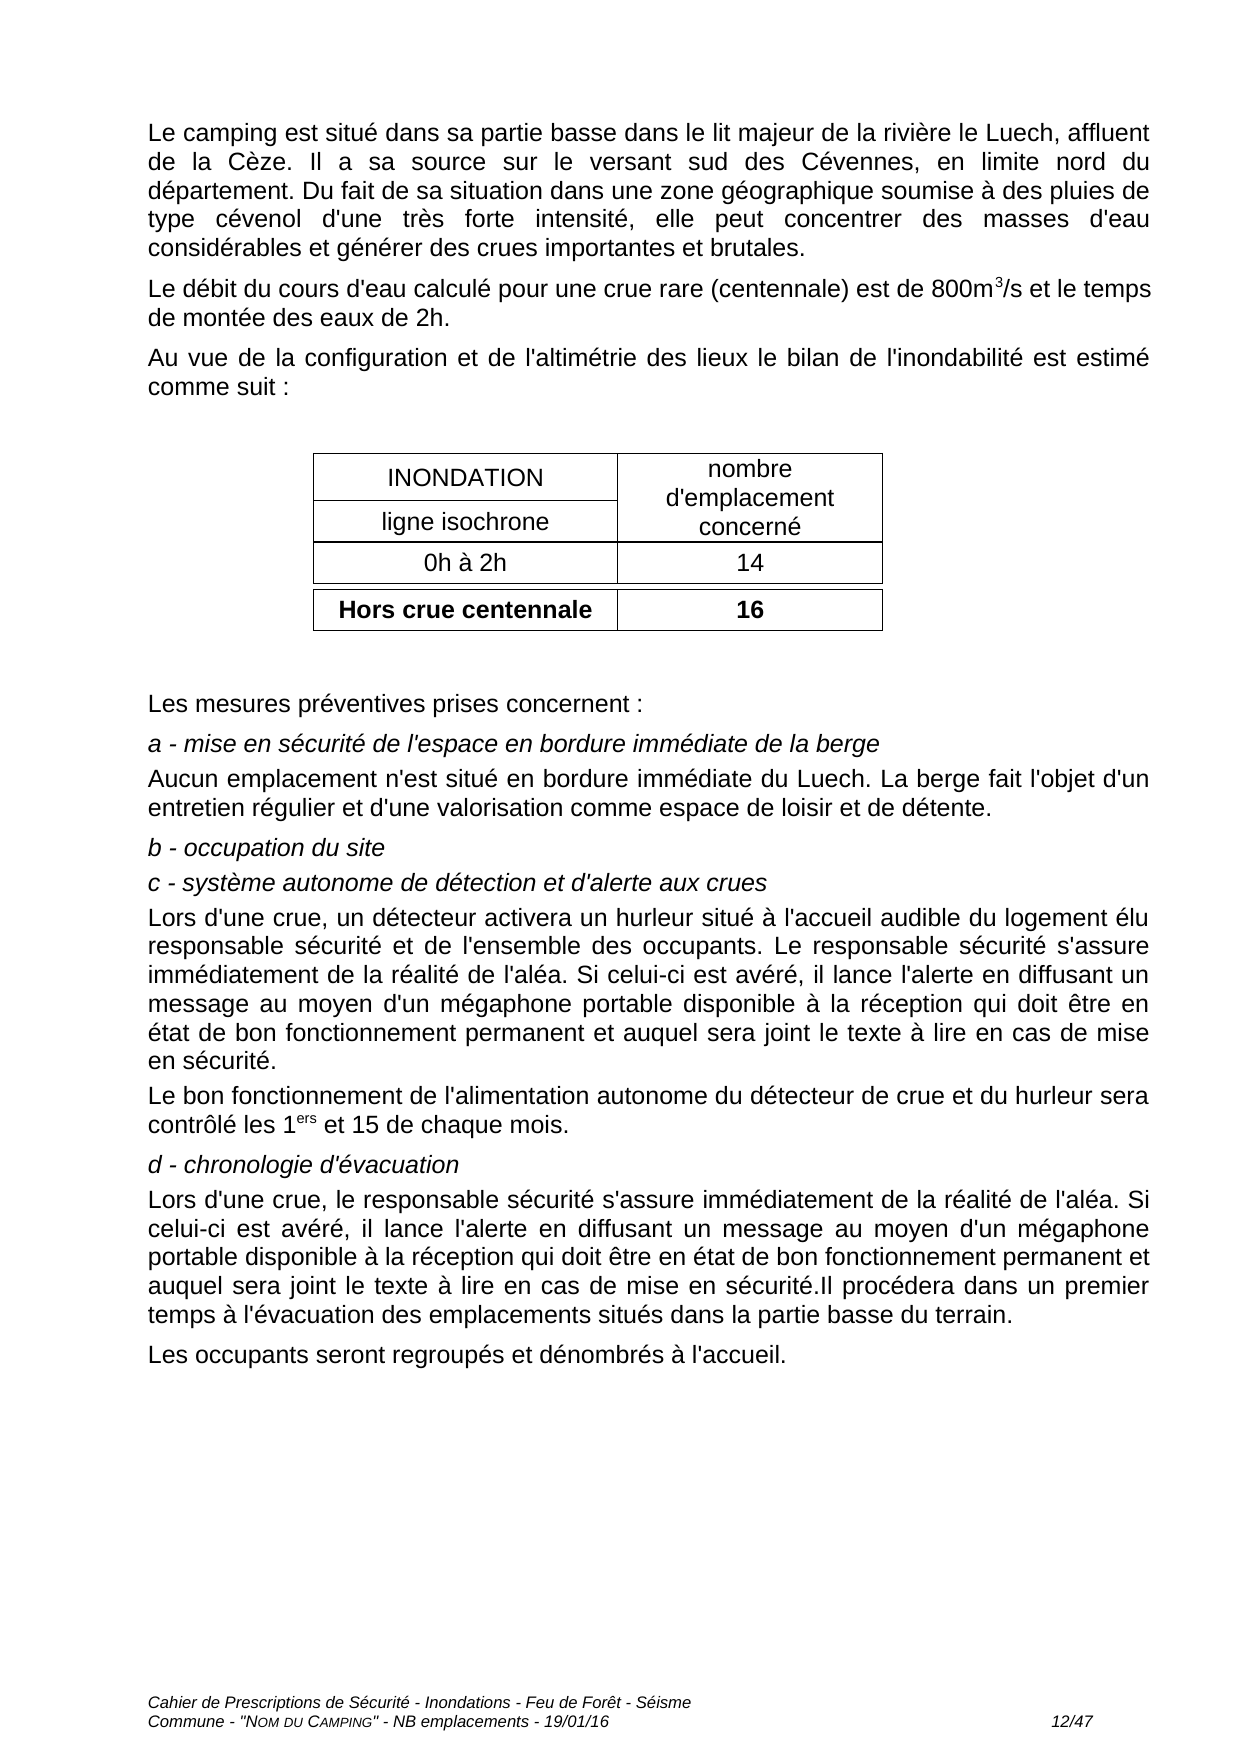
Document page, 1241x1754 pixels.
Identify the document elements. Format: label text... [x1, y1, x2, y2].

text Le camping est situé dans sa partie basse dans le lit majeur de la rivière le Luech, affluent de la Cèze. Il a sa source sur le versant sud des Cévennes, en limite nord du département. Du fait de sa situation dans une zone géographique soumise à des pluies de type cévenol d'une très forte intensité, elle peut concentrer des masses d'eau considérables et générer des crues importantes et brutales. [148, 118, 1152, 262]
table_cell ligne isochrone [314, 501, 617, 541]
table_header INONDATION [314, 454, 617, 500]
table_cell [618, 584, 882, 589]
table_cell 16 [618, 590, 882, 630]
table_header nombre d'emplacement concerné [618, 454, 882, 541]
table_cell Hors crue centennale [314, 590, 617, 630]
text a - mise en sécurité de l'espace en bordure immédiate de la berge [148, 729, 1152, 758]
text Les mesures préventives prises concernent : [148, 689, 1152, 717]
table_cell [313, 584, 618, 589]
text Le bon fonctionnement de l'alimentation autonome du détecteur de crue et du hurleur sera contrôlé les 1ers et 15 de chaque mois. [148, 1081, 1152, 1138]
text d - chronologie d'évacuation [148, 1150, 1152, 1179]
table_cell 14 [618, 543, 882, 583]
table_cell 0h à 2h [314, 543, 617, 583]
text Les occupants seront regroupés et dénombrés à l'accueil. [148, 1340, 1152, 1369]
text Au vue de la configuration et de l'altimétrie des lieux le bilan de l'inondabilité est estimé comme suit : [148, 343, 1152, 401]
text Aucun emplacement n'est situé en bordure immédiate du Luech. La berge fait l'objet d'un entretien régulier et d'une valorisation comme espace de loisir et de détente. [148, 764, 1152, 821]
text c - système autonome de détection et d'alerte aux crues [148, 868, 1152, 897]
text Lors d'une crue, le responsable sécurité s'assure immédiatement de la réalité de l'aléa. Si celui-ci est avéré, il lance l'alerte en diffusant un message au moyen d'un mégaphone portable disponible à la réception qui doit être en état de bon fonctionnement permanent et auquel sera joint le texte à lire en cas de mise en sécurité.Il procédera dans un premier temps à l'évacuation des emplacements situés dans la partie basse du terrain. [148, 1185, 1152, 1329]
text Le débit du cours d'eau calculé pour une crue rare (centennale) est de 800m3/s et le temps de montée des eaux de 2h. [148, 274, 1152, 331]
text Lors d'une crue, un détecteur activera un hurleur situé à l'accueil audible du logement élu responsable sécurité et de l'ensemble des occupants. Le responsable sécurité s'assure immédiatement de la réalité de l'aléa. Si celui-ci est avéré, il lance l'alerte en diffusant un message au moyen d'un mégaphone portable disponible à la réception qui doit être en état de bon fonctionnement permanent et auquel sera joint le texte à lire en cas de mise en sécurité. [148, 902, 1152, 1075]
text b - occupation du site [148, 833, 1152, 862]
